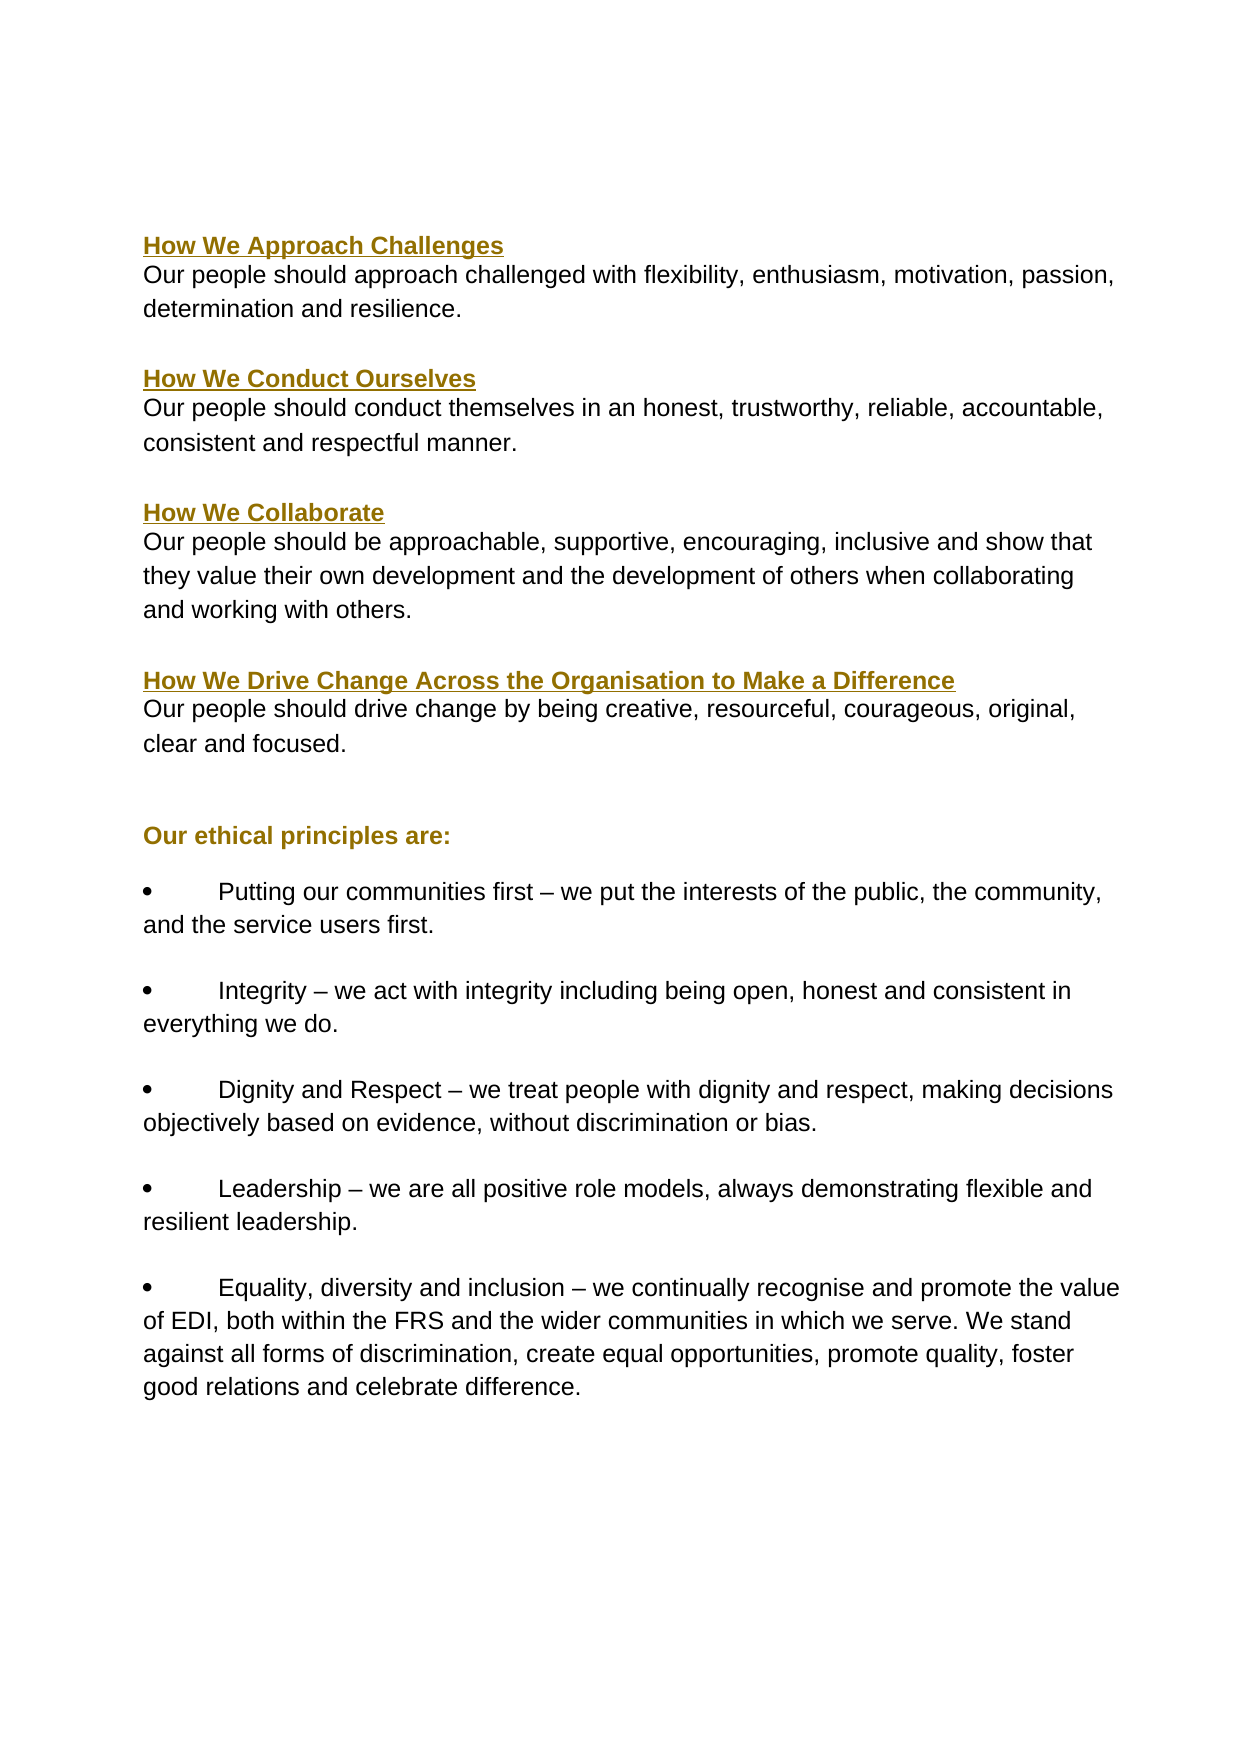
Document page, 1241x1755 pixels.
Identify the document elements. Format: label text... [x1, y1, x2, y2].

list Putting our communities first – we put the interests of the public, the community, and the service users first. [143, 876, 1122, 938]
subtitle How We Drive Change Across the Organisation to Make a Difference [143, 666, 1122, 694]
text Our people should drive change by being creative, resourceful, courageous, original, clear and focused. [143, 694, 1122, 758]
subtitle How We Conduct Ourselves [143, 364, 1122, 393]
subtitle How We Collaborate [143, 498, 1122, 527]
text Our ethical principles are: [143, 821, 1122, 850]
text Our people should approach challenged with flexibility, enthusiasm, motivation, passion, determination and resilience. [143, 260, 1122, 323]
text Our people should conduct themselves in an honest, trustworthy, reliable, accountable, consistent and respectful manner. [143, 393, 1122, 456]
list Leadership – we are all positive role models, always demonstrating flexible and resilient leadership. [143, 1174, 1122, 1236]
text Our people should be approachable, supportive, encouraging, inclusive and show that they value their own development and the development of others when collaborating and working with others. [143, 527, 1122, 624]
subtitle How We Approach Challenges [143, 231, 1122, 260]
list Equality, diversity and inclusion – we continually recognise and promote the value of EDI, both within the FRS and the wider communities in which we serve. We stand against all forms of discrimination, create equal opportunities, promote quality, foster good relations and celebrate difference. [143, 1273, 1122, 1401]
list Integrity – we act with integrity including being open, honest and consistent in everything we do. [143, 976, 1122, 1037]
list Dignity and Respect – we treat people with dignity and respect, making decisions objectively based on evidence, without discrimination or bias. [143, 1075, 1122, 1137]
